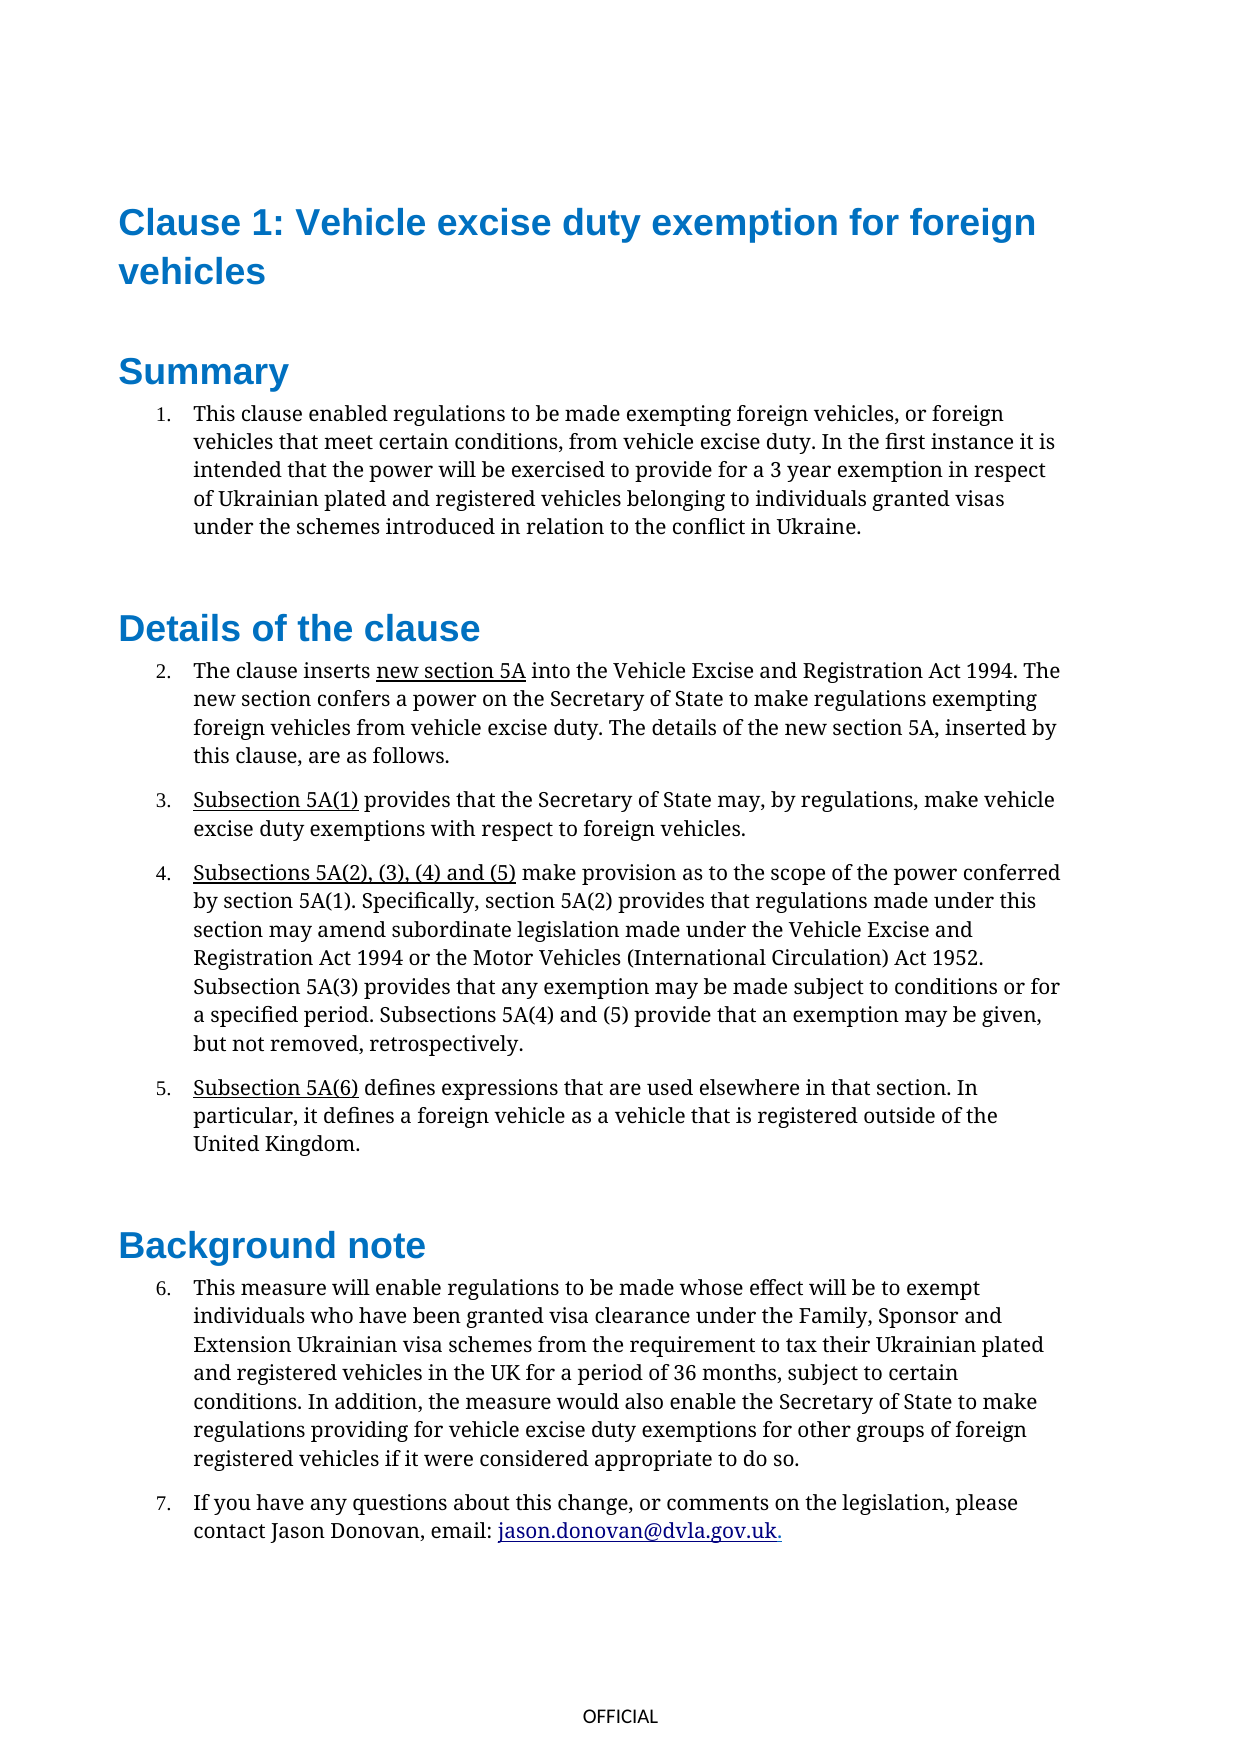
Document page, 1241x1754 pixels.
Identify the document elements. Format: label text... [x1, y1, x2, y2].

list If you have any questions about this change, or comments on the legislation, please contact Jason Donovan, email: jason.donovan@dvla.gov.uk. [156, 1488, 1063, 1545]
list This measure will enable regulations to be made whose effect will be to exempt individuals who have been granted visa clearance under the Family, Sponsor and Extension Ukrainian visa schemes from the requirement to tax their Ukrainian plated and registered vehicles in the UK for a period of 36 months, subject to certain conditions. In addition, the measure would also enable the Secretary of State to make regulations providing for vehicle excise duty exemptions for other groups of foreign registered vehicles if it were considered appropriate to do so. [156, 1273, 1063, 1472]
list Subsection 5A(1) provides that the Secretary of State may, by regulations, make vehicle excise duty exemptions with respect to foreign vehicles. [156, 786, 1063, 842]
subtitle Clause 1: Vehicle excise duty exemption for foreign vehicles [118, 200, 1063, 293]
list The clause inserts new section 5A into the Vehicle Excise and Registration Act 1994. The new section confers a power on the Secretary of State to make regulations exempting foreign vehicles from vehicle excise duty. The details of the new section 5A, inserted by this clause, are as follows. [156, 656, 1063, 770]
list Subsection 5A(6) defines expressions that are used elsewhere in that section. In particular, it defines a foreign vehicle as a vehicle that is registered outside of the United Kingdom. [156, 1073, 1063, 1158]
subtitle Details of the clause [118, 607, 1063, 650]
subtitle Background note [118, 1224, 1063, 1267]
list This clause enabled regulations to be made exempting foreign vehicles, or foreign vehicles that meet certain conditions, from vehicle excise duty. In the first instance it is intended that the power will be exercised to provide for a 3 year exemption in respect of Ukrainian plated and registered vehicles belonging to individuals granted visas under the schemes introduced in relation to the conflict in Ukraine. [156, 399, 1063, 541]
list Subsections 5A(2), (3), (4) and (5) make provision as to the scope of the power conferred by section 5A(1). Specifically, section 5A(2) provides that regulations made under this section may amend subordinate legislation made under the Vehicle Excise and Registration Act 1994 or the Motor Vehicles (International Circulation) Act 1952. Subsection 5A(3) provides that any exemption may be made subject to conditions or for a specified period. Subsections 5A(4) and (5) provide that an exemption may be given, but not removed, retrospectively. [156, 858, 1063, 1057]
subtitle Summary [118, 349, 1063, 392]
